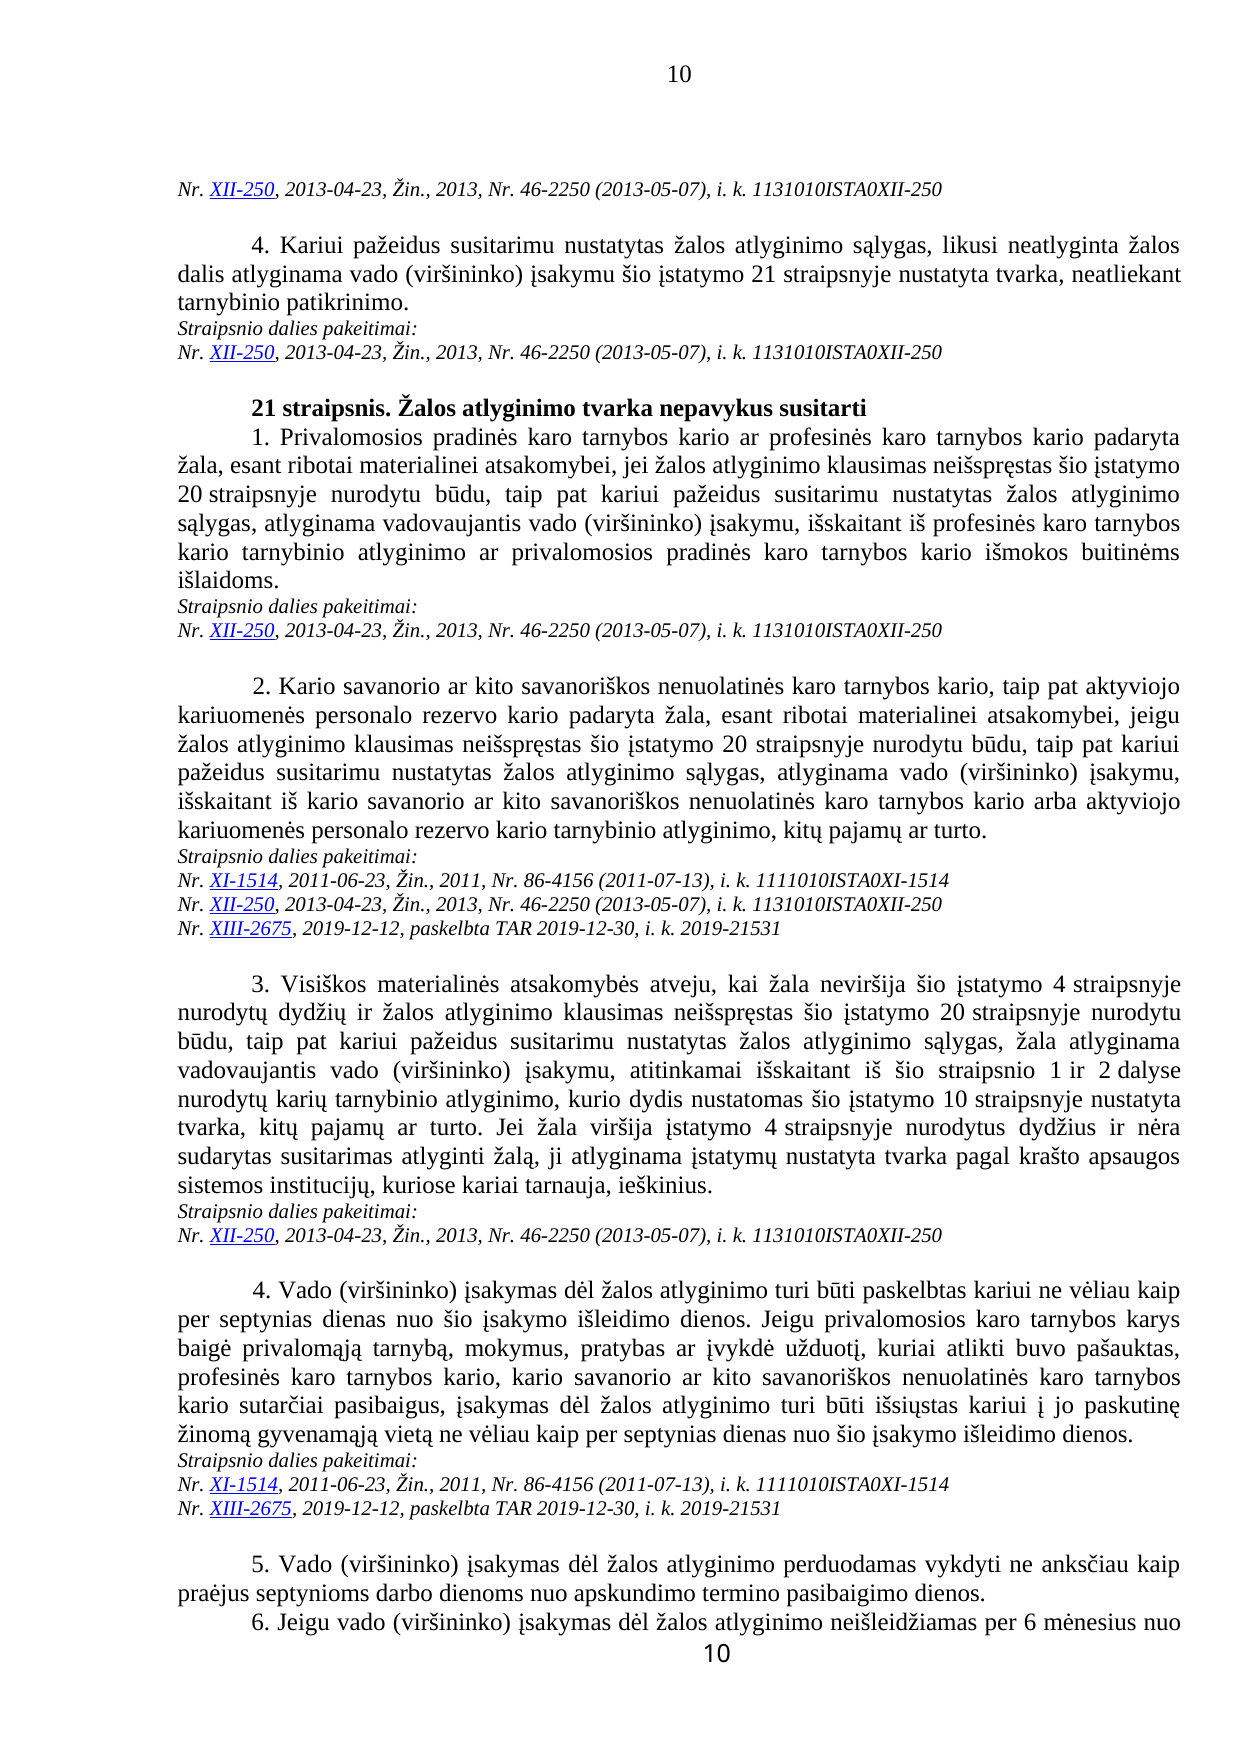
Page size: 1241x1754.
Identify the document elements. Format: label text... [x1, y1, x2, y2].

text 1. Privalomosios pradinės karo tarnybos kario ar profesinės karo tarnybos kario padaryta žala, esant ribotai materialinei atsakomybei, jei žalos atlyginimo klausimas neišspręstas šio įstatymo 20 straipsnyje nurodytu būdu, taip pat kariui pažeidus susitarimu nustatytas žalos atlyginimo sąlygas, atlyginama vadovaujantis vado (viršininko) įsakymu, išskaitant iš profesinės karo tarnybos kario tarnybinio atlyginimo ar privalomosios pradinės karo tarnybos kario išmokos buitinėms išlaidoms. [177, 422, 1181, 594]
text Straipsnio dalies pakeitimai: [177, 844, 1181, 868]
text 6. Jeigu vado (viršininko) įsakymas dėl žalos atlyginimo neišleidžiamas per 6 mėnesius nuo [177, 1607, 1181, 1635]
text Nr. XII-250, 2013-04-23, Žin., 2013, Nr. 46-2250 (2013-05-07), i. k. 1131010ISTA0XII-250 [177, 340, 1181, 364]
text 4. Vado (viršininko) įsakymas dėl žalos atlyginimo turi būti paskelbtas kariui ne vėliau kaip per septynias dienas nuo šio įsakymo išleidimo dienos. Jeigu privalomosios karo tarnybos karys baigė privalomąją tarnybą, mokymus, pratybas ar įvykdė užduotį, kuriai atlikti buvo pašauktas, profesinės karo tarnybos kario, kario savanorio ar kito savanoriškos nenuolatinės karo tarnybos kario sutarčiai pasibaigus, įsakymas dėl žalos atlyginimo turi būti išsiųstas kariui į jo paskutinę žinomą gyvenamąją vietą ne vėliau kaip per septynias dienas nuo šio įsakymo išleidimo dienos. [177, 1276, 1181, 1448]
text 4. Kariui pažeidus susitarimu nustatytas žalos atlyginimo sąlygas, likusi neatlyginta žalos dalis atlyginama vado (viršininko) įsakymu šio įstatymo 21 straipsnyje nustatyta tvarka, neatliekant tarnybinio patikrinimo. [177, 230, 1181, 316]
text Nr. XIII-2675, 2019-12-12, paskelbta TAR 2019-12-30, i. k. 2019-21531 [177, 1496, 1181, 1520]
text Nr. XII-250, 2013-04-23, Žin., 2013, Nr. 46-2250 (2013-05-07), i. k. 1131010ISTA0XII-250 [177, 892, 1181, 916]
text Straipsnio dalies pakeitimai: [177, 1448, 1181, 1472]
text Nr. XIII-2675, 2019-12-12, paskelbta TAR 2019-12-30, i. k. 2019-21531 [177, 916, 1181, 940]
text 5. Vado (viršininko) įsakymas dėl žalos atlyginimo perduodamas vykdyti ne anksčiau kaip praėjus septynioms darbo dienoms nuo apskundimo termino pasibaigimo dienos. [177, 1549, 1181, 1607]
text Nr. XI-1514, 2011-06-23, Žin., 2011, Nr. 86-4156 (2011-07-13), i. k. 1111010ISTA0XI-1514 [177, 1472, 1181, 1496]
text Nr. XII-250, 2013-04-23, Žin., 2013, Nr. 46-2250 (2013-05-07), i. k. 1131010ISTA0XII-250 [177, 618, 1181, 642]
text Straipsnio dalies pakeitimai: [177, 1199, 1181, 1223]
text 21 straipsnis. Žalos atlyginimo tvarka nepavykus susitarti [177, 393, 1181, 422]
text Straipsnio dalies pakeitimai: [177, 594, 1181, 618]
text Nr. XI-1514, 2011-06-23, Žin., 2011, Nr. 86-4156 (2011-07-13), i. k. 1111010ISTA0XI-1514 [177, 868, 1181, 892]
text Nr. XII-250, 2013-04-23, Žin., 2013, Nr. 46-2250 (2013-05-07), i. k. 1131010ISTA0XII-250 [177, 177, 1181, 201]
text Nr. XII-250, 2013-04-23, Žin., 2013, Nr. 46-2250 (2013-05-07), i. k. 1131010ISTA0XII-250 [177, 1223, 1181, 1247]
text 2. Kario savanorio ar kito savanoriškos nenuolatinės karo tarnybos kario, taip pat aktyviojo kariuomenės personalo rezervo kario padaryta žala, esant ribotai materialinei atsakomybei, jeigu žalos atlyginimo klausimas neišspręstas šio įstatymo 20 straipsnyje nurodytu būdu, taip pat kariui pažeidus susitarimu nustatytas žalos atlyginimo sąlygas, atlyginama vado (viršininko) įsakymu, išskaitant iš kario savanorio ar kito savanoriškos nenuolatinės karo tarnybos kario arba aktyviojo kariuomenės personalo rezervo kario tarnybinio atlyginimo, kitų pajamų ar turto. [177, 671, 1181, 844]
text Straipsnio dalies pakeitimai: [177, 316, 1181, 340]
text 3. Visiškos materialinės atsakomybės atveju, kai žala neviršija šio įstatymo 4 straipsnyje nurodytų dydžių ir žalos atlyginimo klausimas neišspręstas šio įstatymo 20 straipsnyje nurodytu būdu, taip pat kariui pažeidus susitarimu nustatytas žalos atlyginimo sąlygas, žala atlyginama vadovaujantis vado (viršininko) įsakymu, atitinkamai išskaitant iš šio straipsnio 1 ir 2 dalyse nurodytų karių tarnybinio atlyginimo, kurio dydis nustatomas šio įstatymo 10 straipsnyje nustatyta tvarka, kitų pajamų ar turto. Jei žala viršija įstatymo 4 straipsnyje nurodytus dydžius ir nėra sudarytas susitarimas atlyginti žalą, ji atlyginama įstatymų nustatyta tvarka pagal krašto apsaugos sistemos institucijų, kuriose kariai tarnauja, ieškinius. [177, 969, 1181, 1199]
